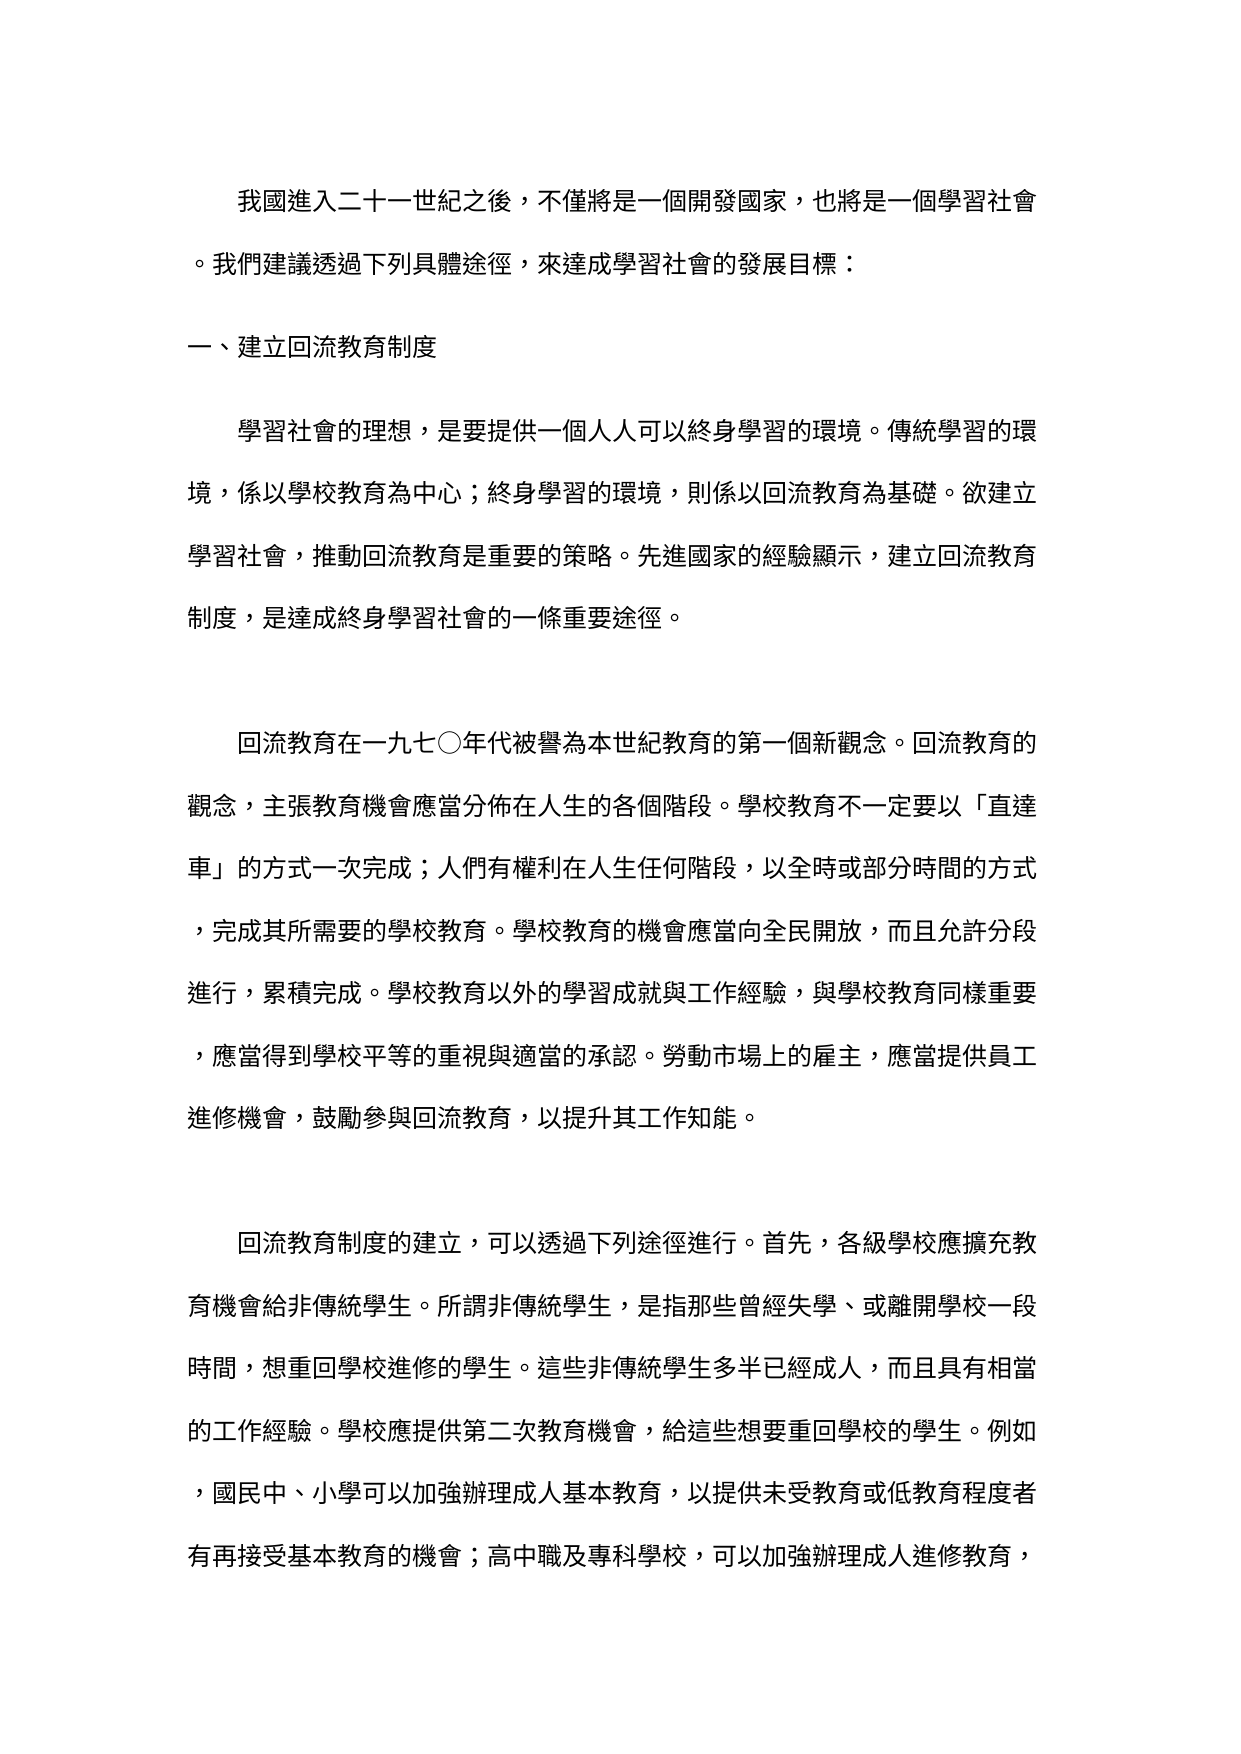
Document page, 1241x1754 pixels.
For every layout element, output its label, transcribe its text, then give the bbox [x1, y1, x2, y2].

text 我國進入二十一世紀之後，不僅將是一個開發國家，也將是一個學習社會 。我們建議透過下列具體途徑，來達成學習社會的發展目標： [187, 158, 1053, 283]
text 學習社會的理想，是要提供一個人人可以終身學習的環境。傳統學習的環 境，係以學校教育為中心；終身學習的環境，則係以回流教育為基礎。欲建立 學習社會，推動回流教育是重要的策略。先進國家的經驗顯示，建立回流教育 制度，是達成終身學習社會的一條重要途徑。 回流教育在一九七○年代被譽為本世紀教育的第一個新觀念。回流教育的 觀念，主張教育機會應當分佈在人生的各個階段。學校教育不一定要以「直達 車」的方式一次完成；人們有權利在人生任何階段，以全時或部分時間的方式 ，完成其所需要的學校教育。學校教育的機會應當向全民開放，而且允許分段 進行，累積完成。學校教育以外的學習成就與工作經驗，與學校教育同樣重要 ，應當得到學校平等的重視與適當的承認。勞動市場上的雇主，應當提供員工 進修機會，鼓勵參與回流教育，以提升其工作知能。 回流教育制度的建立，可以透過下列途徑進行。首先，各級學校應擴充教 育機會給非傳統學生。所謂非傳統學生，是指那些曾經失學、或離開學校一段 時間，想重回學校進修的學生。這些非傳統學生多半已經成人，而且具有相當 的工作經驗。學校應提供第二次教育機會，給這些想要重回學校的學生。例如 ，國民中、小學可以加強辦理成人基本教育，以提供未受教育或低教育程度者 有再接受基本教育的機會；高中職及專科學校，可以加強辦理成人進修教育， [187, 387, 1053, 1575]
text 一、建立回流教育制度 [187, 304, 1053, 367]
